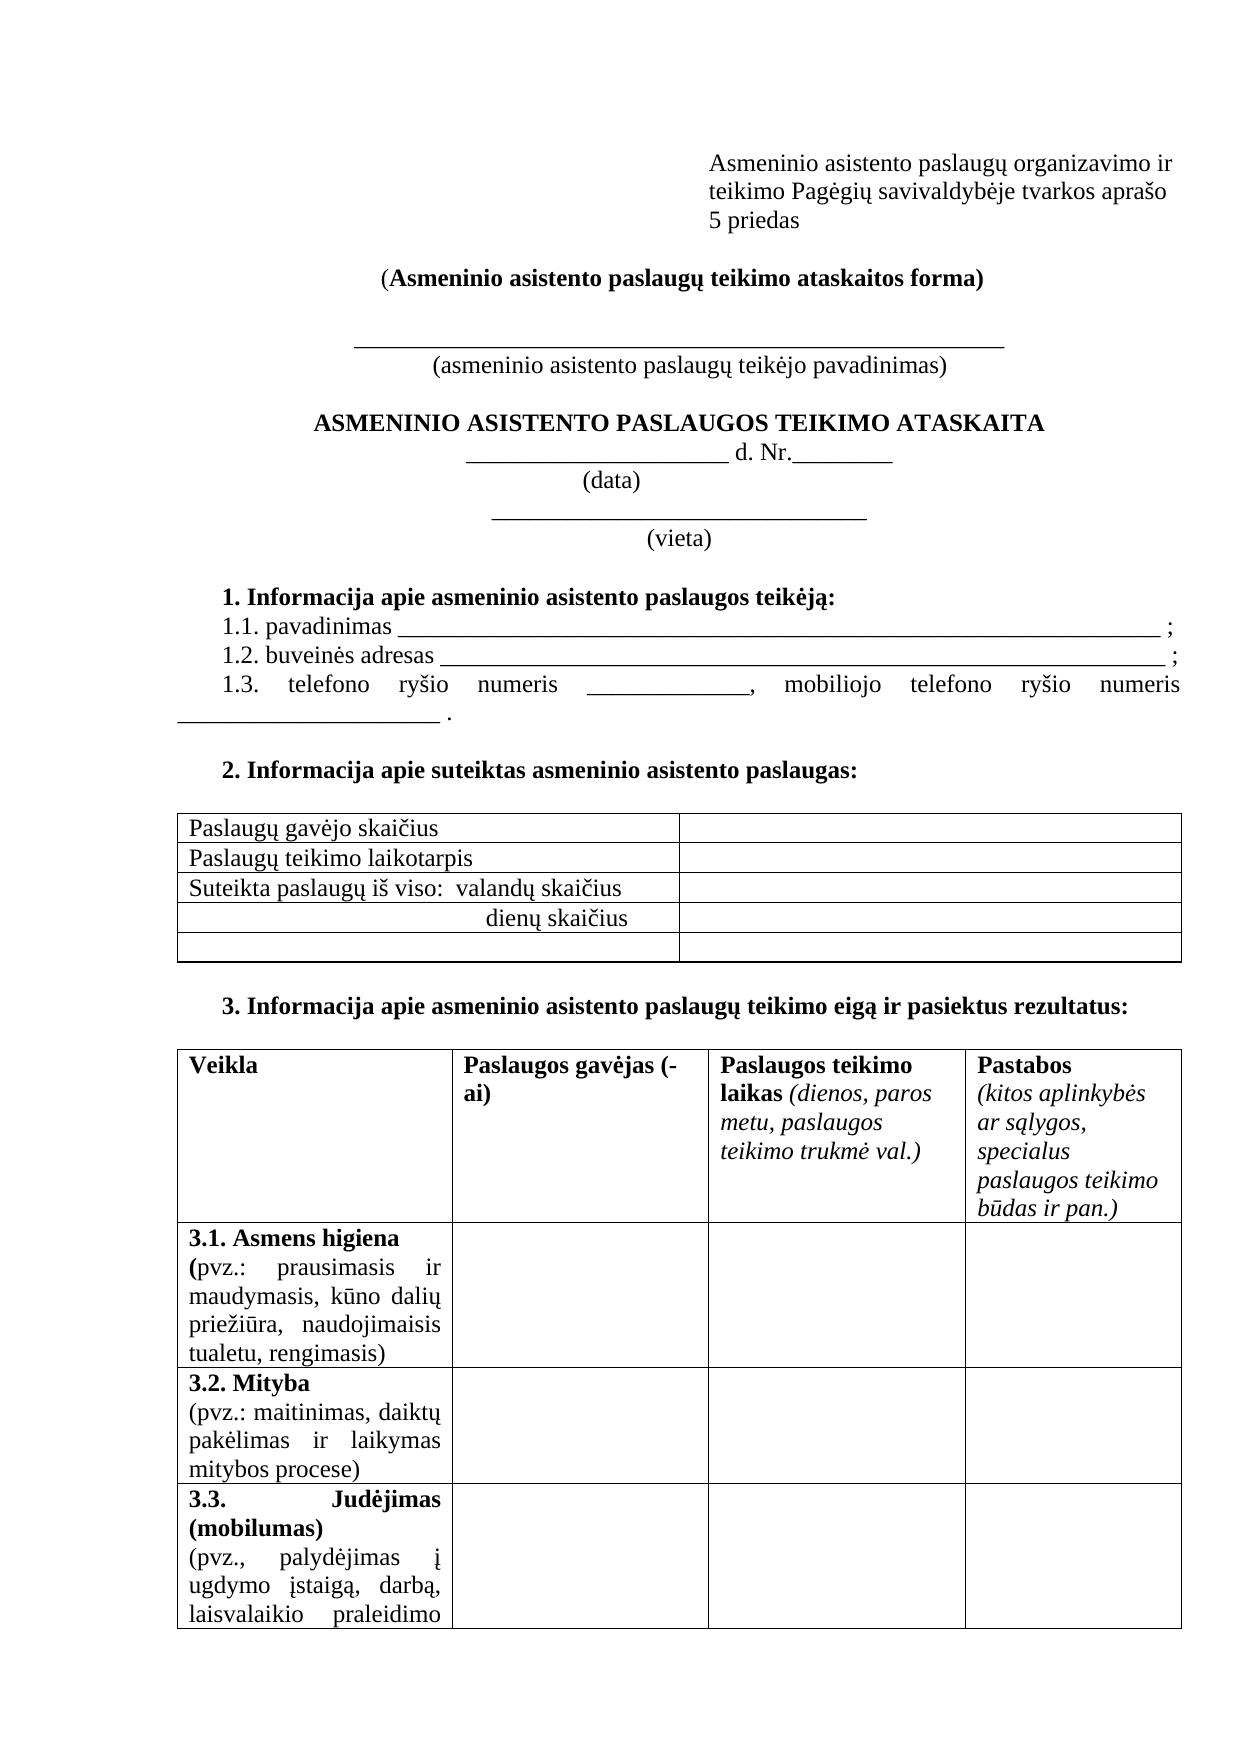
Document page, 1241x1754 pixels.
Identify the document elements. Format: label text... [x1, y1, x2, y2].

table_header Paslaugos teikimo laikas (dienos, paros metu, paslaugos teikimo trukmė val.) [709, 1050, 965, 1222]
table_cell [680, 903, 1181, 932]
table_header Paslaugų gavėjo skaičius [178, 814, 679, 842]
table_cell [709, 1223, 965, 1367]
table_cell [453, 1484, 708, 1628]
table_header [680, 814, 1181, 842]
text (vieta) [177, 523, 1181, 552]
table_cell 3.1. Asmens higiena (pvz.: prausimasis ir maudymasis, kūno dalių priežiūra, naudojimaisis tualetu, rengimasis) [178, 1223, 452, 1367]
table_header Pastabos (kitos aplinkybės ar sąlygos, specialus paslaugos teikimo būdas ir pan.) [966, 1050, 1181, 1222]
table_cell [709, 1368, 965, 1483]
text Asmeninio asistento paslaugų organizavimo ir [177, 148, 1181, 176]
table_cell [966, 1484, 1181, 1628]
text ______________________________ [177, 494, 1181, 523]
table_cell [178, 933, 679, 961]
text 1.1. pavadinimas _____________________________________________________________ ; [177, 611, 1181, 640]
table_cell [709, 1484, 965, 1628]
table_header Paslaugos gavėjas (-ai) [453, 1050, 708, 1222]
table_cell [966, 1368, 1181, 1483]
table_cell [680, 933, 1181, 961]
text (data) [447, 466, 1181, 494]
table_cell [453, 1368, 708, 1483]
text ASMENINIO ASISTENTO PASLAUGOS TEIKIMO ATASKAITA [177, 408, 1181, 437]
text 1.3. telefono ryšio numeris _____________, mobiliojo telefono ryšio numeris _____________________ . [177, 669, 1181, 726]
table_cell Suteikta paslaugų iš viso: valandų skaičius [178, 873, 679, 902]
table_header Veikla [178, 1050, 452, 1222]
table_cell 3.3. Judėjimas (mobilumas) (pvz., palydėjimas į ugdymo įstaigą, darbą, laisvalaikio praleidimo [178, 1484, 452, 1628]
text 1. Informacija apie asmeninio asistento paslaugos teikėją: [177, 582, 1181, 611]
text 2. Informacija apie suteiktas asmeninio asistento paslaugas: [177, 755, 1181, 784]
text 1.2. buveinės adresas __________________________________________________________ ; [177, 640, 1181, 669]
table_cell [453, 1223, 708, 1367]
table_cell [680, 873, 1181, 902]
text _____________________ d. Nr.________ [177, 437, 1181, 466]
table_cell [680, 843, 1181, 872]
table_cell dienų skaičius [178, 903, 679, 932]
text ____________________________________________________ [177, 322, 1181, 351]
text 3. Informacija apie asmeninio asistento paslaugų teikimo eigą ir pasiektus rezultatus: [177, 991, 1181, 1020]
text (asmeninio asistento paslaugų teikėjo pavadinimas) [177, 351, 1181, 379]
text teikimo Pagėgių savivaldybėje tvarkos aprašo [177, 176, 1181, 205]
text 5 priedas [177, 205, 1181, 234]
text (Asmeninio asistento paslaugų teikimo ataskaitos forma) [177, 263, 1181, 291]
table_cell 3.2. Mityba (pvz.: maitinimas, daiktų pakėlimas ir laikymas mitybos procese) [178, 1368, 452, 1483]
table_cell Paslaugų teikimo laikotarpis [178, 843, 679, 872]
table_cell [966, 1223, 1181, 1367]
